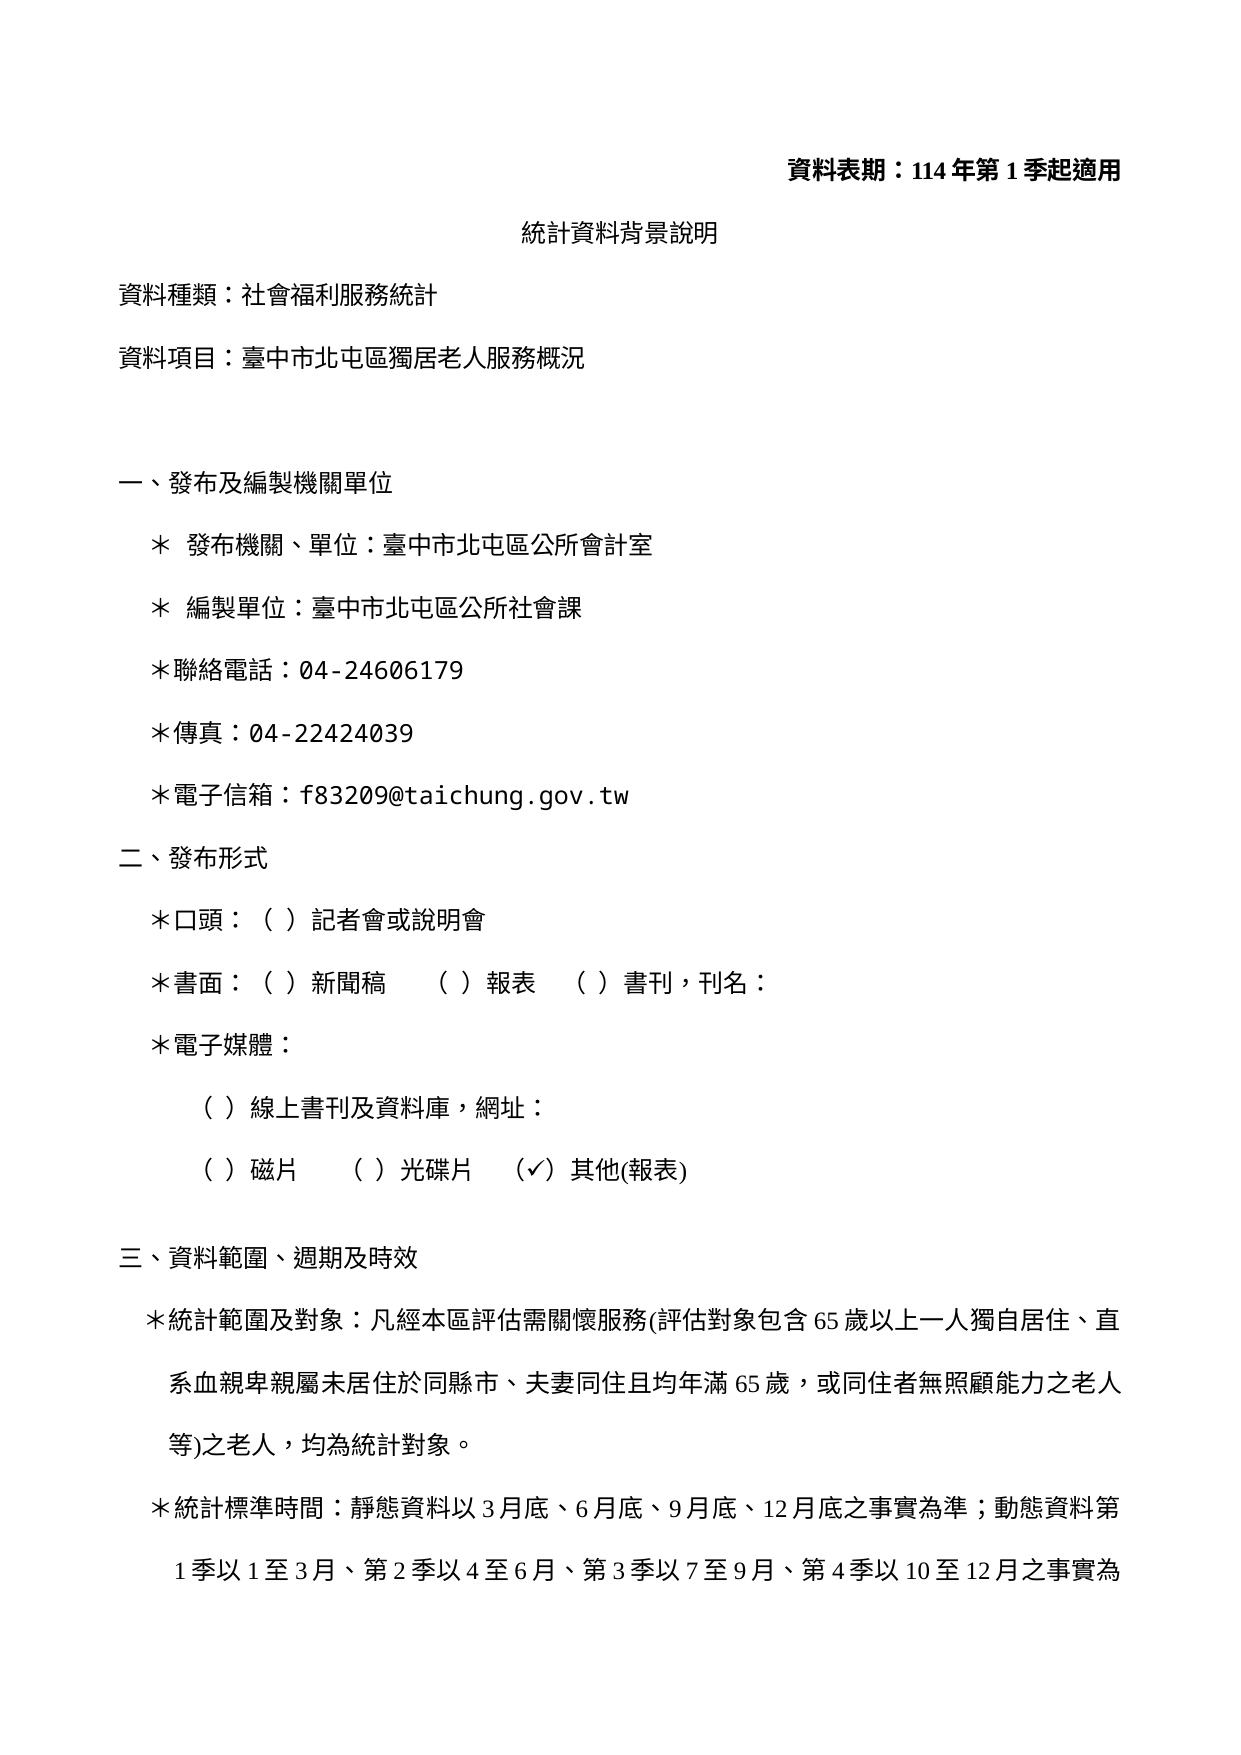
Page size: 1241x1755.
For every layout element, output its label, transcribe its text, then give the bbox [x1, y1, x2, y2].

text ＊聯絡電話：04-24606179 [149, 627, 1122, 689]
list 發布機關、單位：臺中市北屯區公所會計室 [149, 502, 1122, 564]
text 二、發布形式 [118, 814, 1122, 877]
text ＊電子信箱：f83209@taichung.gov.tw [149, 752, 1122, 814]
text （ ）線上書刊及資料庫，網址： [188, 1064, 1156, 1127]
text ＊統計標準時間：靜態資料以3月底、6月底、9月底、12月底之事實為準；動態資料第1季以1至3月、第2季以4至6月、第3季以7至9月、第4季以10至12月之事實為 [149, 1464, 1122, 1589]
text ＊書面：（ ）新聞稿 （ ）報表 （ ）書刊，刊名： [149, 939, 1122, 1002]
text ＊電子媒體： [149, 1002, 1122, 1064]
text ＊統計範圍及對象：凡經本區評估需關懷服務(評估對象包含65歲以上一人獨自居住、直系血親卑親屬未居住於同縣市、夫妻同住且均年滿65歲，或同住者無照顧能力之老人等)之老人，均為統計對象。 [143, 1277, 1122, 1464]
text 資料項目：臺中市北屯區獨居老人服務概況 [118, 314, 1122, 377]
text ＊傳真：04-22424039 [149, 689, 1122, 752]
text 資料種類：社會福利服務統計 [118, 252, 1122, 314]
list 編製單位：臺中市北屯區公所社會課 [149, 564, 1122, 627]
text 統計資料背景說明 [118, 189, 1122, 252]
text ＊口頭：（ ）記者會或說明會 [149, 877, 1122, 939]
text 一、發布及編製機關單位 [118, 439, 1122, 502]
text 資料表期：114年第1季起適用 [118, 127, 1122, 189]
text 三、資料範圍、週期及時效 [118, 1214, 1122, 1277]
text （ ）磁片 （ ）光碟片 （P）其他(報表) [188, 1127, 1156, 1189]
